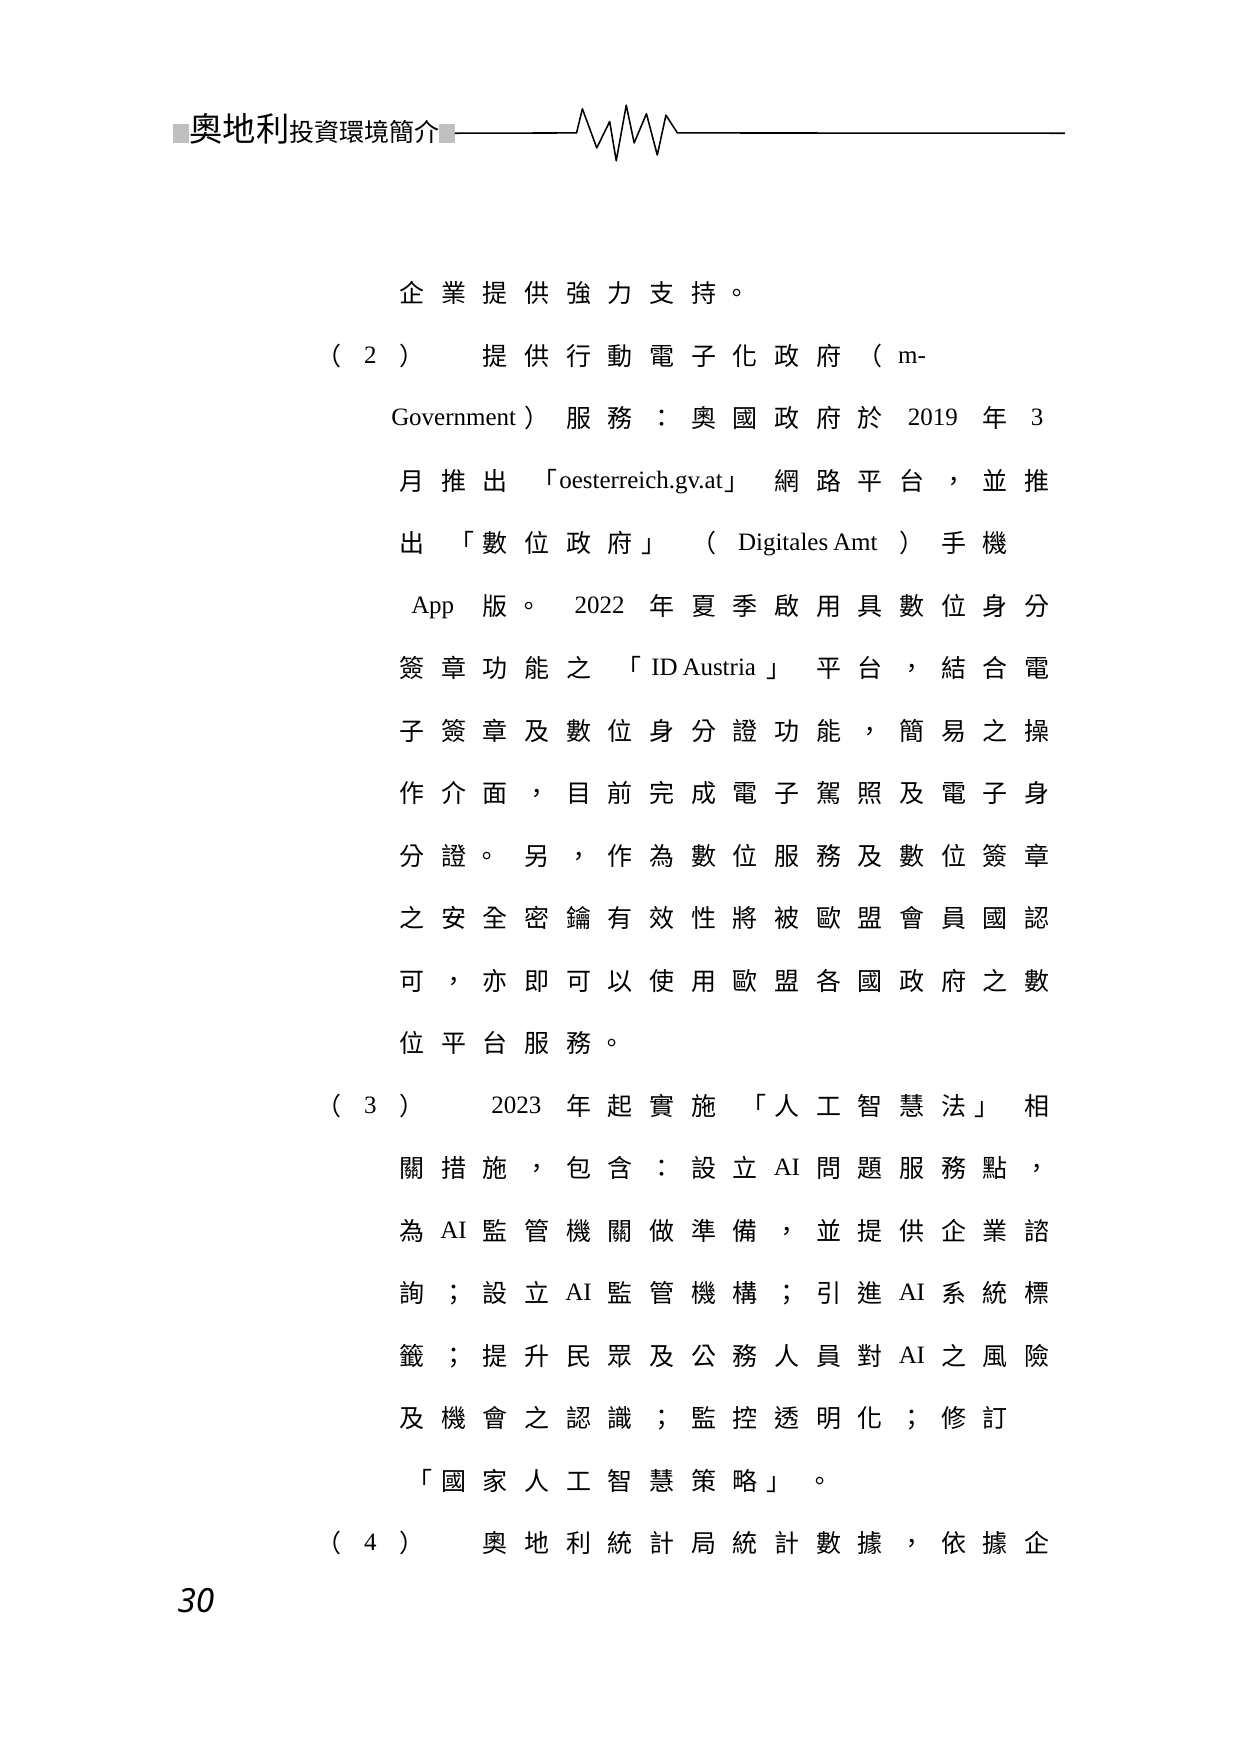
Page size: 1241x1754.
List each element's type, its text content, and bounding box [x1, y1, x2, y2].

text （2） 提供行動電子化政府（m-Government）服務：奧國政府於2019年3月推出「oesterreich.gv.at」網路平台，並推出「數位政府」（Digitales Amt）手機App版。2022年夏季啟用具數位身分簽章功能之「ID Austria」平台，結合電子簽章及數位身分證功能，簡易之操作介面，目前完成電子駕照及電子身分證。另，作為數位服務及數位簽章之安全密鑰有效性將被歐盟會員國認可，亦即可以使用歐盟各國政府之數位平台服務。 [306, 313, 1058, 1063]
text 企業提供強力支持。 [306, 250, 1058, 313]
text （3） 2023年起實施「人工智慧法」相關措施，包含：設立AI問題服務點，為AI監管機關做準備，並提供企業諮詢；設立AI監管機構；引進AI系統標籤；提升民眾及公務人員對AI之風險及機會之認識；監控透明化；修訂「國家人工智慧策略」。 [306, 1063, 1058, 1500]
text （4） 奧地利統計局統計數據，依據企 [306, 1500, 1058, 1563]
